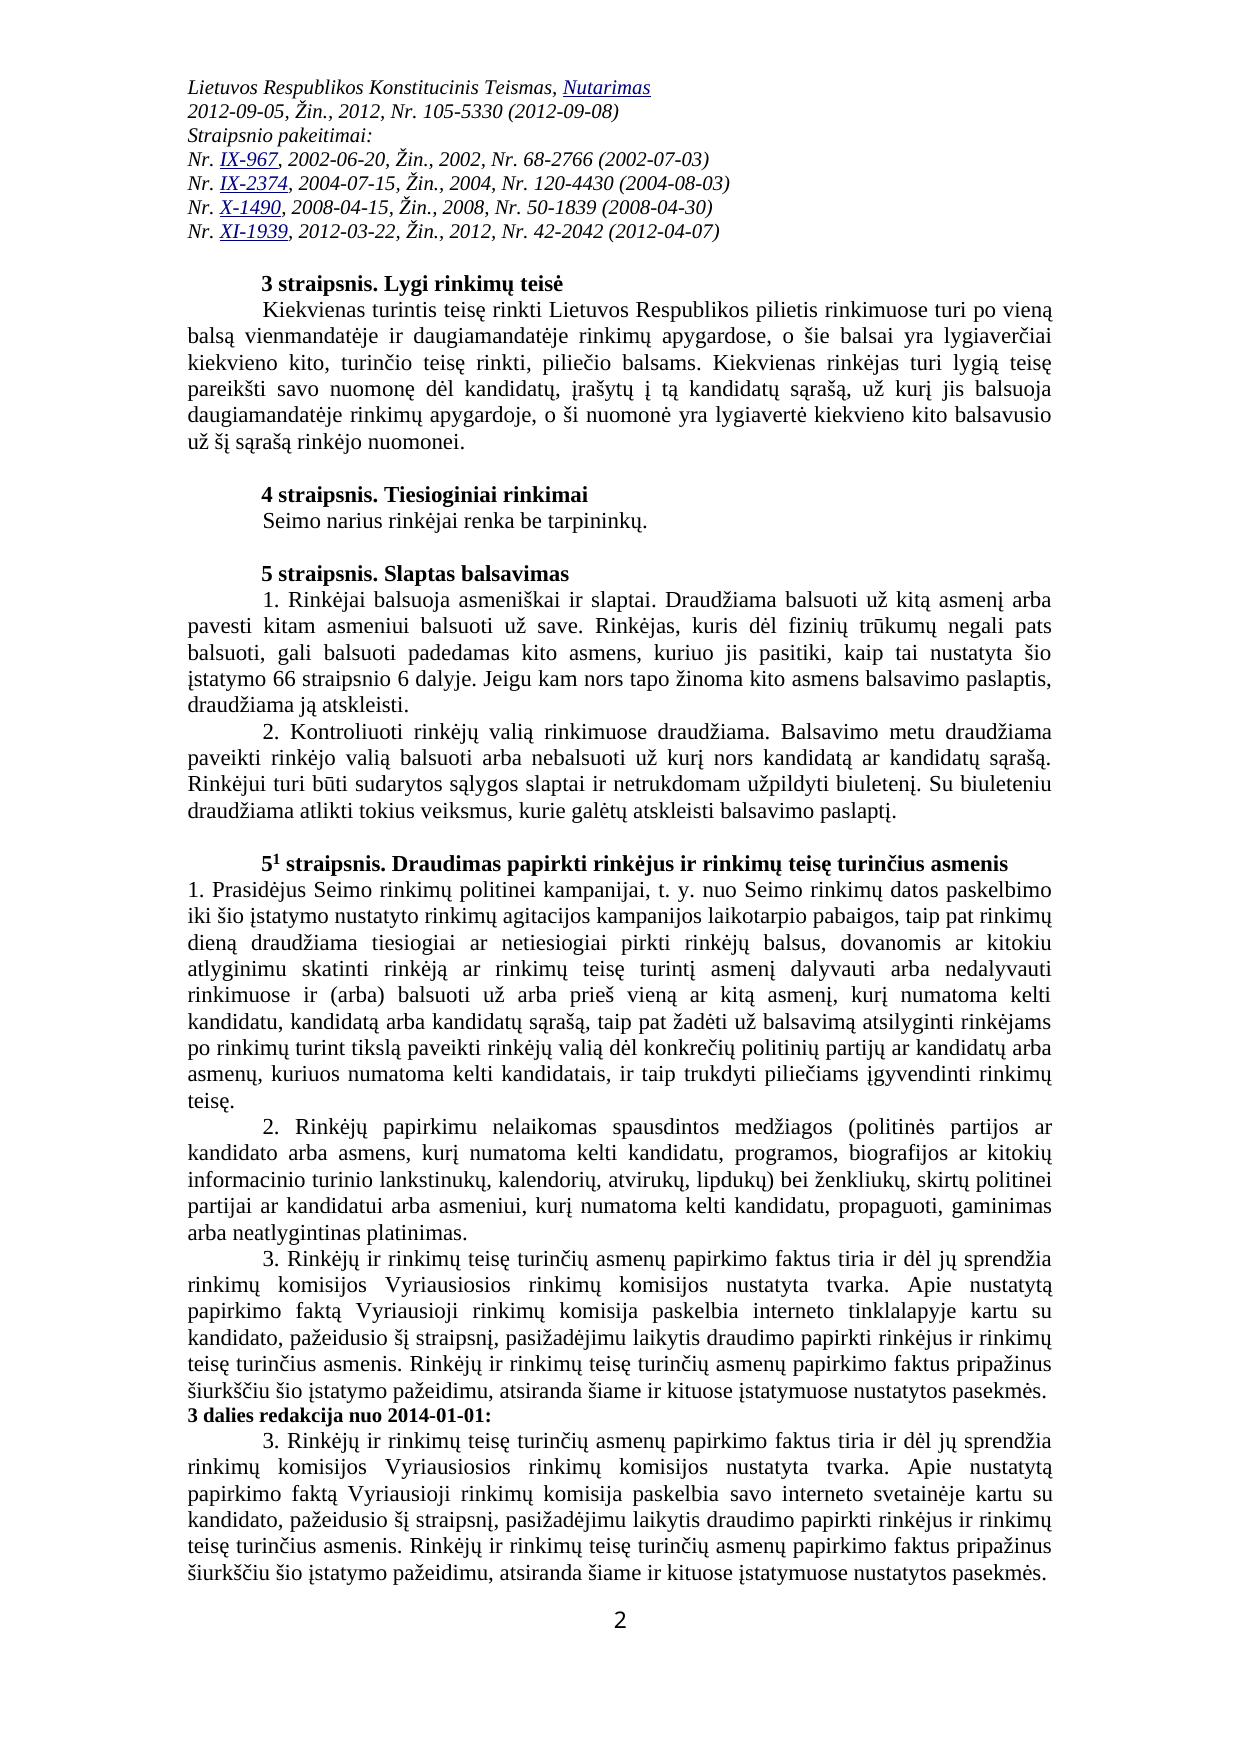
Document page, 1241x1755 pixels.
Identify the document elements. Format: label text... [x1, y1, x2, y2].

text Straipsnio pakeitimai: [187, 123, 1053, 147]
text 51 straipsnis. Draudimas papirkti rinkėjus ir rinkimų teisę turinčius asmenis [187, 849, 1053, 876]
text Nr. IX-967, 2002-06-20, Žin., 2002, Nr. 68-2766 (2002-07-03) [187, 147, 1053, 171]
text Lietuvos Respublikos Konstitucinis Teismas, Nutarimas [187, 75, 1053, 99]
text 1. Rinkėjai balsuoja asmeniškai ir slaptai. Draudžiama balsuoti už kitą asmenį arba pavesti kitam asmeniui balsuoti už save. Rinkėjas, kuris dėl fizinių trūkumų negali pats balsuoti, gali balsuoti padedamas kito asmens, kuriuo jis pasitiki, kaip tai nustatyta šio įstatymo 66 straipsnio 6 dalyje. Jeigu kam nors tapo žinoma kito asmens balsavimo paslaptis, draudžiama ją atskleisti. [187, 586, 1053, 718]
text 2012-09-05, Žin., 2012, Nr. 105-5330 (2012-09-08) [187, 99, 1053, 123]
text 1. Prasidėjus Seimo rinkimų politinei kampanijai, t. y. nuo Seimo rinkimų datos paskelbimo iki šio įstatymo nustatyto rinkimų agitacijos kampanijos laikotarpio pabaigos, taip pat rinkimų dieną draudžiama tiesiogiai ar netiesiogiai pirkti rinkėjų balsus, dovanomis ar kitokiu atlyginimu skatinti rinkėją ar rinkimų teisę turintį asmenį dalyvauti arba nedalyvauti rinkimuose ir (arba) balsuoti už arba prieš vieną ar kitą asmenį, kurį numatoma kelti kandidatu, kandidatą arba kandidatų sąrašą, taip pat žadėti už balsavimą atsilyginti rinkėjams po rinkimų turint tikslą paveikti rinkėjų valią dėl konkrečių politinių partijų ar kandidatų arba asmenų, kuriuos numatoma kelti kandidatais, ir taip trukdyti piliečiams įgyvendinti rinkimų teisę. [187, 876, 1053, 1113]
text Nr. XI-1939, 2012-03-22, Žin., 2012, Nr. 42-2042 (2012-04-07) [187, 219, 1053, 243]
text 5 straipsnis. Slaptas balsavimas [187, 560, 1053, 586]
text 3. Rinkėjų ir rinkimų teisę turinčių asmenų papirkimo faktus tiria ir dėl jų sprendžia rinkimų komisijos Vyriausiosios rinkimų komisijos nustatyta tvarka. Apie nustatytą papirkimo faktą Vyriausioji rinkimų komisija paskelbia interneto tinklalapyje kartu su kandidato, pažeidusio šį straipsnį, pasižadėjimu laikytis draudimo papirkti rinkėjus ir rinkimų teisę turinčius asmenis. Rinkėjų ir rinkimų teisę turinčių asmenų papirkimo faktus pripažinus šiurkščiu šio įstatymo pažeidimu, atsiranda šiame ir kituose įstatymuose nustatytos pasekmės. [187, 1245, 1053, 1403]
text Seimo narius rinkėjai renka be tarpininkų. [187, 507, 1053, 533]
text 3 dalies redakcija nuo 2014-01-01: [187, 1403, 1053, 1427]
text 4 straipsnis. Tiesioginiai rinkimai [187, 481, 1053, 507]
text 2. Rinkėjų papirkimu nelaikomas spausdintos medžiagos (politinės partijos ar kandidato arba asmens, kurį numatoma kelti kandidatu, programos, biografijos ar kitokių informacinio turinio lankstinukų, kalendorių, atvirukų, lipdukų) bei ženkliukų, skirtų politinei partijai ar kandidatui arba asmeniui, kurį numatoma kelti kandidatu, propaguoti, gaminimas arba neatlygintinas platinimas. [187, 1113, 1053, 1245]
text 3. Rinkėjų ir rinkimų teisę turinčių asmenų papirkimo faktus tiria ir dėl jų sprendžia rinkimų komisijos Vyriausiosios rinkimų komisijos nustatyta tvarka. Apie nustatytą papirkimo faktą Vyriausioji rinkimų komisija paskelbia savo interneto svetainėje kartu su kandidato, pažeidusio šį straipsnį, pasižadėjimu laikytis draudimo papirkti rinkėjus ir rinkimų teisę turinčius asmenis. Rinkėjų ir rinkimų teisę turinčių asmenų papirkimo faktus pripažinus šiurkščiu šio įstatymo pažeidimu, atsiranda šiame ir kituose įstatymuose nustatytos pasekmės. [187, 1427, 1053, 1585]
text Kiekvienas turintis teisę rinkti Lietuvos Respublikos pilietis rinkimuose turi po vieną balsą vienmandatėje ir daugiamandatėje rinkimų apygardose, o šie balsai yra lygiaverčiai kiekvieno kito, turinčio teisę rinkti, piliečio balsams. Kiekvienas rinkėjas turi lygią teisę pareikšti savo nuomonę dėl kandidatų, įrašytų į tą kandidatų sąrašą, už kurį jis balsuoja daugiamandatėje rinkimų apygardoje, o ši nuomonė yra lygiavertė kiekvieno kito balsavusio už šį sąrašą rinkėjo nuomonei. [187, 296, 1053, 454]
text 3 straipsnis. Lygi rinkimų teisė [187, 270, 1053, 296]
text Nr. X-1490, 2008-04-15, Žin., 2008, Nr. 50-1839 (2008-04-30) [187, 195, 1053, 219]
text Nr. IX-2374, 2004-07-15, Žin., 2004, Nr. 120-4430 (2004-08-03) [187, 171, 1053, 195]
text 2. Kontroliuoti rinkėjų valią rinkimuose draudžiama. Balsavimo metu draudžiama paveikti rinkėjo valią balsuoti arba nebalsuoti už kurį nors kandidatą ar kandidatų sąrašą. Rinkėjui turi būti sudarytos sąlygos slaptai ir netrukdomam užpildyti biuletenį. Su biuleteniu draudžiama atlikti tokius veiksmus, kurie galėtų atskleisti balsavimo paslaptį. [187, 718, 1053, 823]
